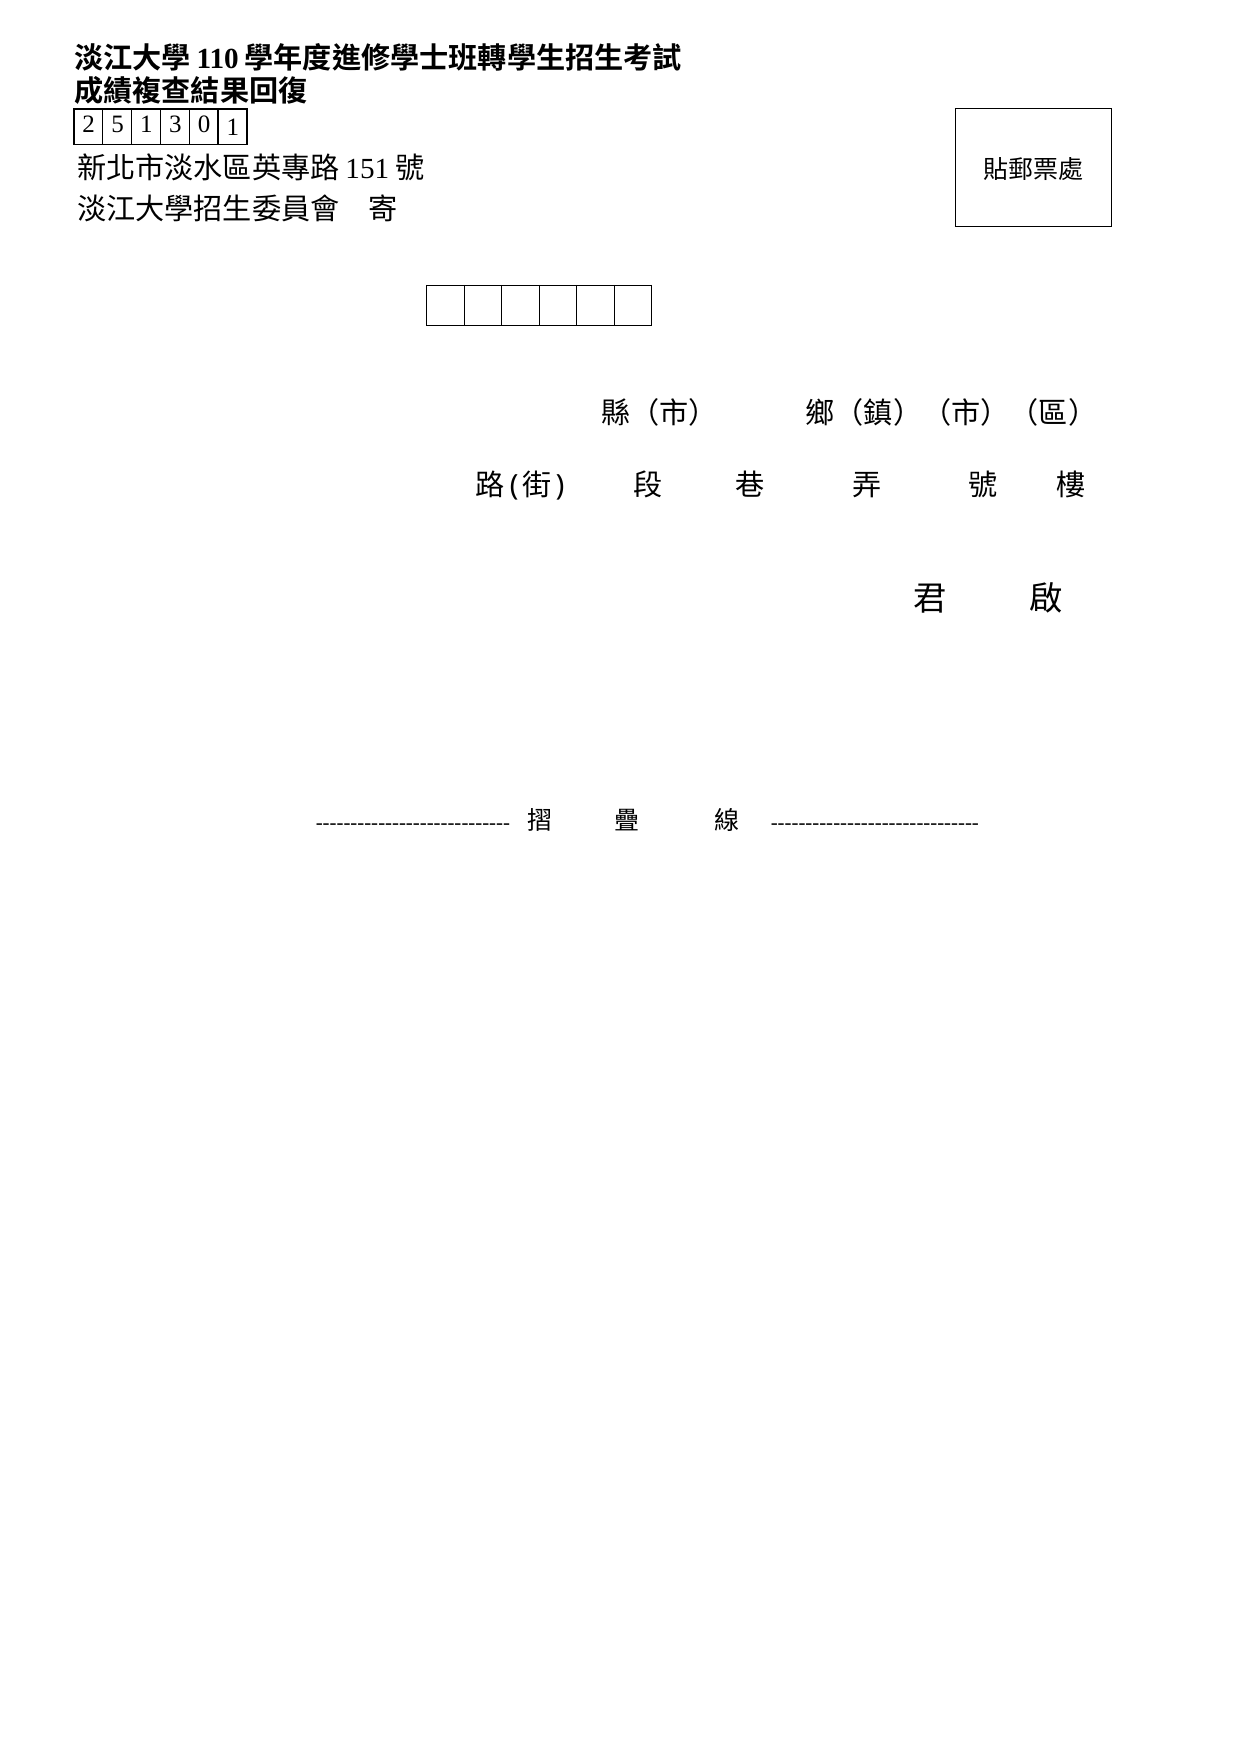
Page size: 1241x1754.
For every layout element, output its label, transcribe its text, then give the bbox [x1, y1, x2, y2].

text ---------------------------- 摺 疊 線 ------------------------------ [74, 801, 1181, 837]
table_header [540, 286, 576, 324]
table_header 0 [190, 110, 217, 143]
table_header 貼郵票處 [956, 109, 1111, 226]
table_header [577, 286, 614, 324]
text 路(街) 段 巷 弄 號 樓 [326, 461, 1085, 503]
table_cell 淡江大學招生委員會 寄 [74, 185, 955, 226]
table_header [615, 286, 651, 324]
table_header [465, 286, 501, 324]
table_cell 新北市淡水區英專路151號 [74, 144, 955, 185]
text 成績複查結果回復 [74, 75, 1181, 108]
text 縣（市） 鄉（鎮）（市）（區） [326, 390, 1129, 432]
table_header [502, 286, 539, 324]
table_header 1 [219, 110, 246, 143]
table_header 2 [75, 110, 102, 143]
table_header [248, 108, 955, 143]
text 君 啟 [326, 572, 1063, 620]
table_header 1 [132, 110, 160, 143]
text 淡江大學110學年度進修學士班轉學生招生考試 [74, 41, 1181, 75]
table_header [652, 285, 1182, 324]
table_header 3 [161, 110, 189, 143]
table_header 5 [103, 110, 131, 143]
table_header [427, 286, 464, 324]
